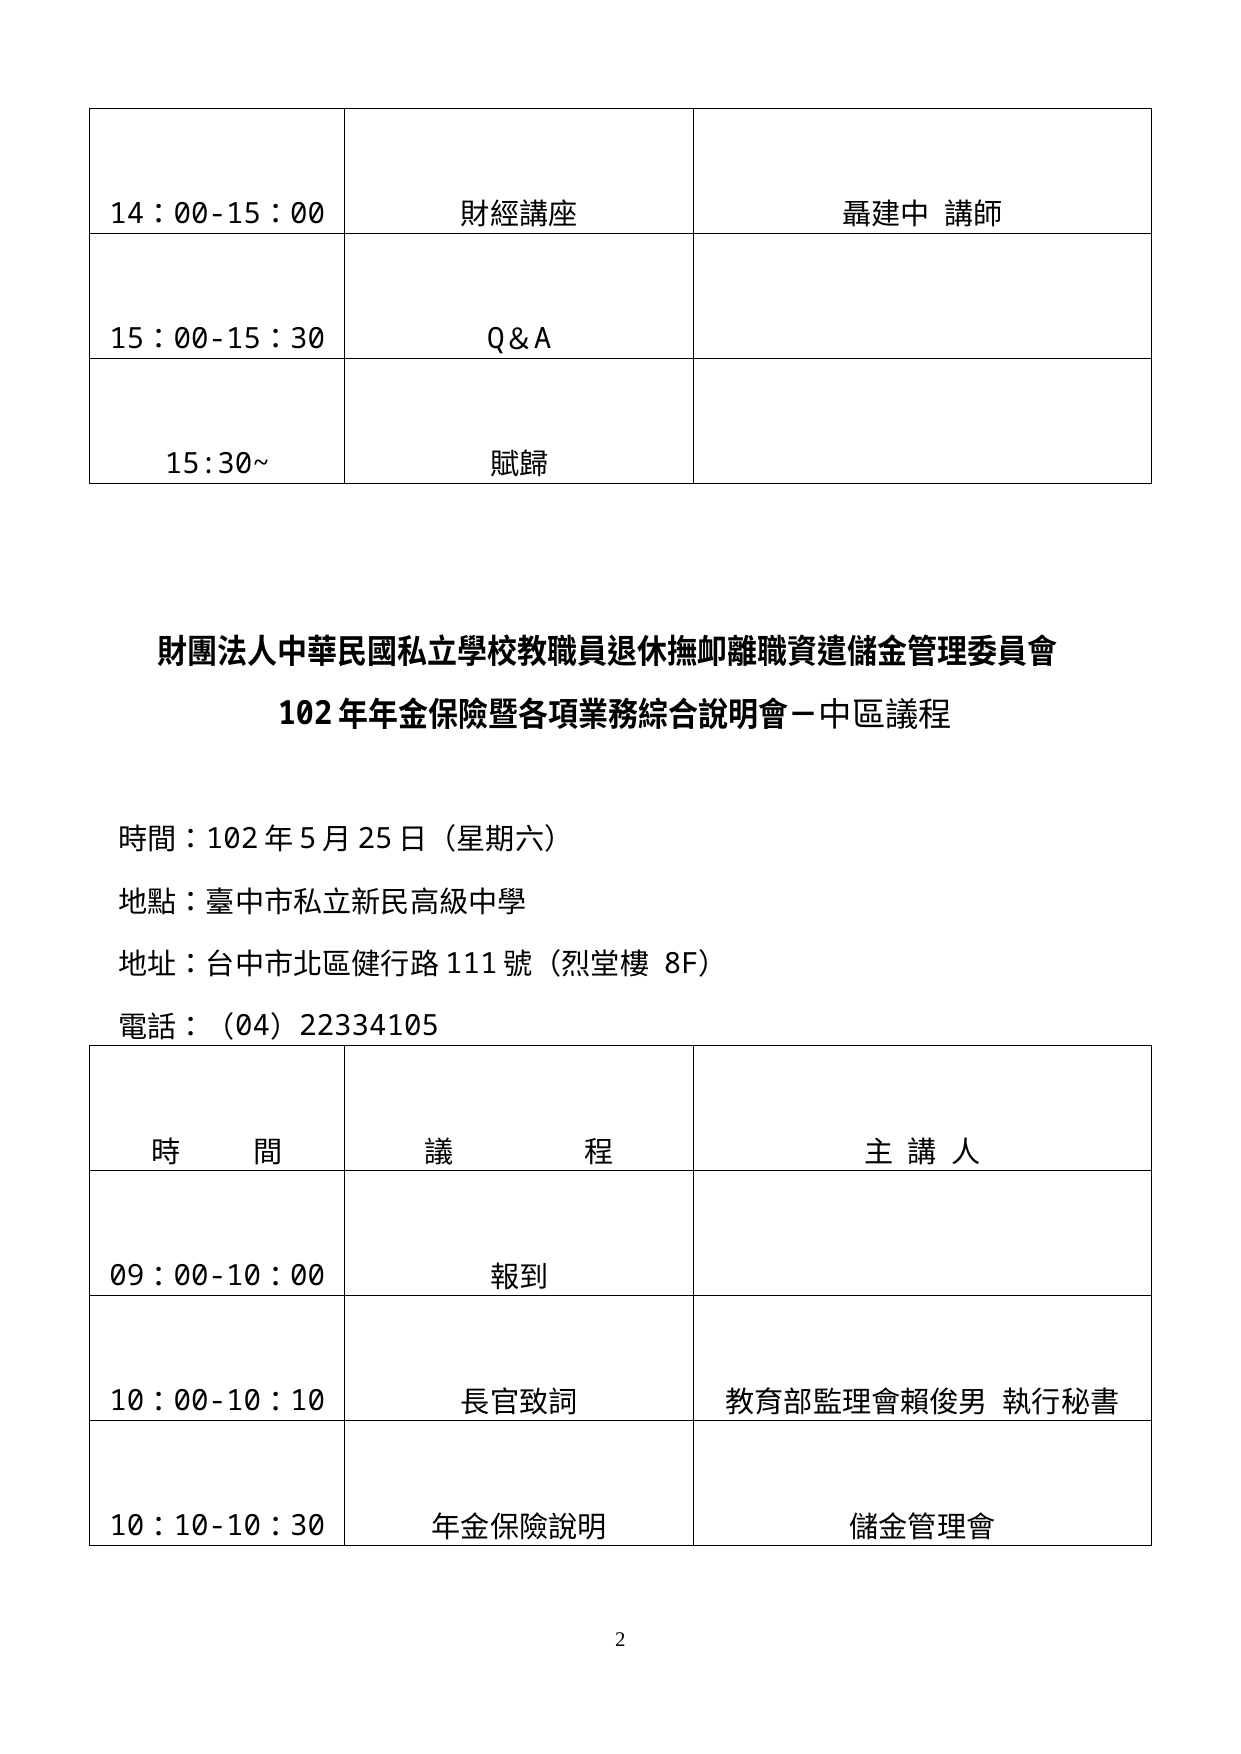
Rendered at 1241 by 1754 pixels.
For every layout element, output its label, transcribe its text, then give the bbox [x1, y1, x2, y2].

table_cell 14：00-15：00 [90, 109, 344, 233]
table_cell 長官致詞 [345, 1296, 693, 1420]
table_cell 15：00-15：30 [90, 234, 344, 358]
table_cell [694, 234, 1151, 358]
table_cell 10：00-10：10 [90, 1296, 344, 1420]
table_cell Q＆A [345, 234, 693, 358]
table_cell 09：00-10：00 [90, 1171, 344, 1295]
table_cell 年金保險說明 [345, 1421, 693, 1545]
table_header 時 間 [90, 1046, 344, 1170]
table_cell 15:30~ [90, 359, 344, 483]
table_cell 10：10-10：30 [90, 1421, 344, 1545]
table_cell 財經講座 [345, 109, 693, 233]
table_cell 賦歸 [345, 359, 693, 483]
table_cell 儲金管理會 [694, 1421, 1151, 1545]
table_header 主 講 人 [694, 1046, 1151, 1170]
table_cell 教育部監理會賴俊男 執行秘書 [694, 1296, 1151, 1420]
table_cell [694, 1171, 1151, 1295]
table_cell 聶建中 講師 [694, 109, 1151, 233]
text 電話：（04）22334105 [118, 983, 1122, 1045]
table_header 議 程 [345, 1046, 693, 1170]
text 時間：102年5月25日（星期六） [118, 795, 1122, 858]
table_cell 報到 [345, 1171, 693, 1295]
text 地點：臺中市私立新民高級中學 [118, 858, 1122, 920]
table_cell [694, 359, 1151, 483]
text 102年年金保險暨各項業務綜合說明會－中區議程 [108, 670, 1122, 733]
text 地址：台中市北區健行路111號（烈堂樓 8F） [118, 920, 1122, 983]
text 財團法人中華民國私立學校教職員退休撫卹離職資遣儲金管理委員會 [93, 608, 1122, 670]
